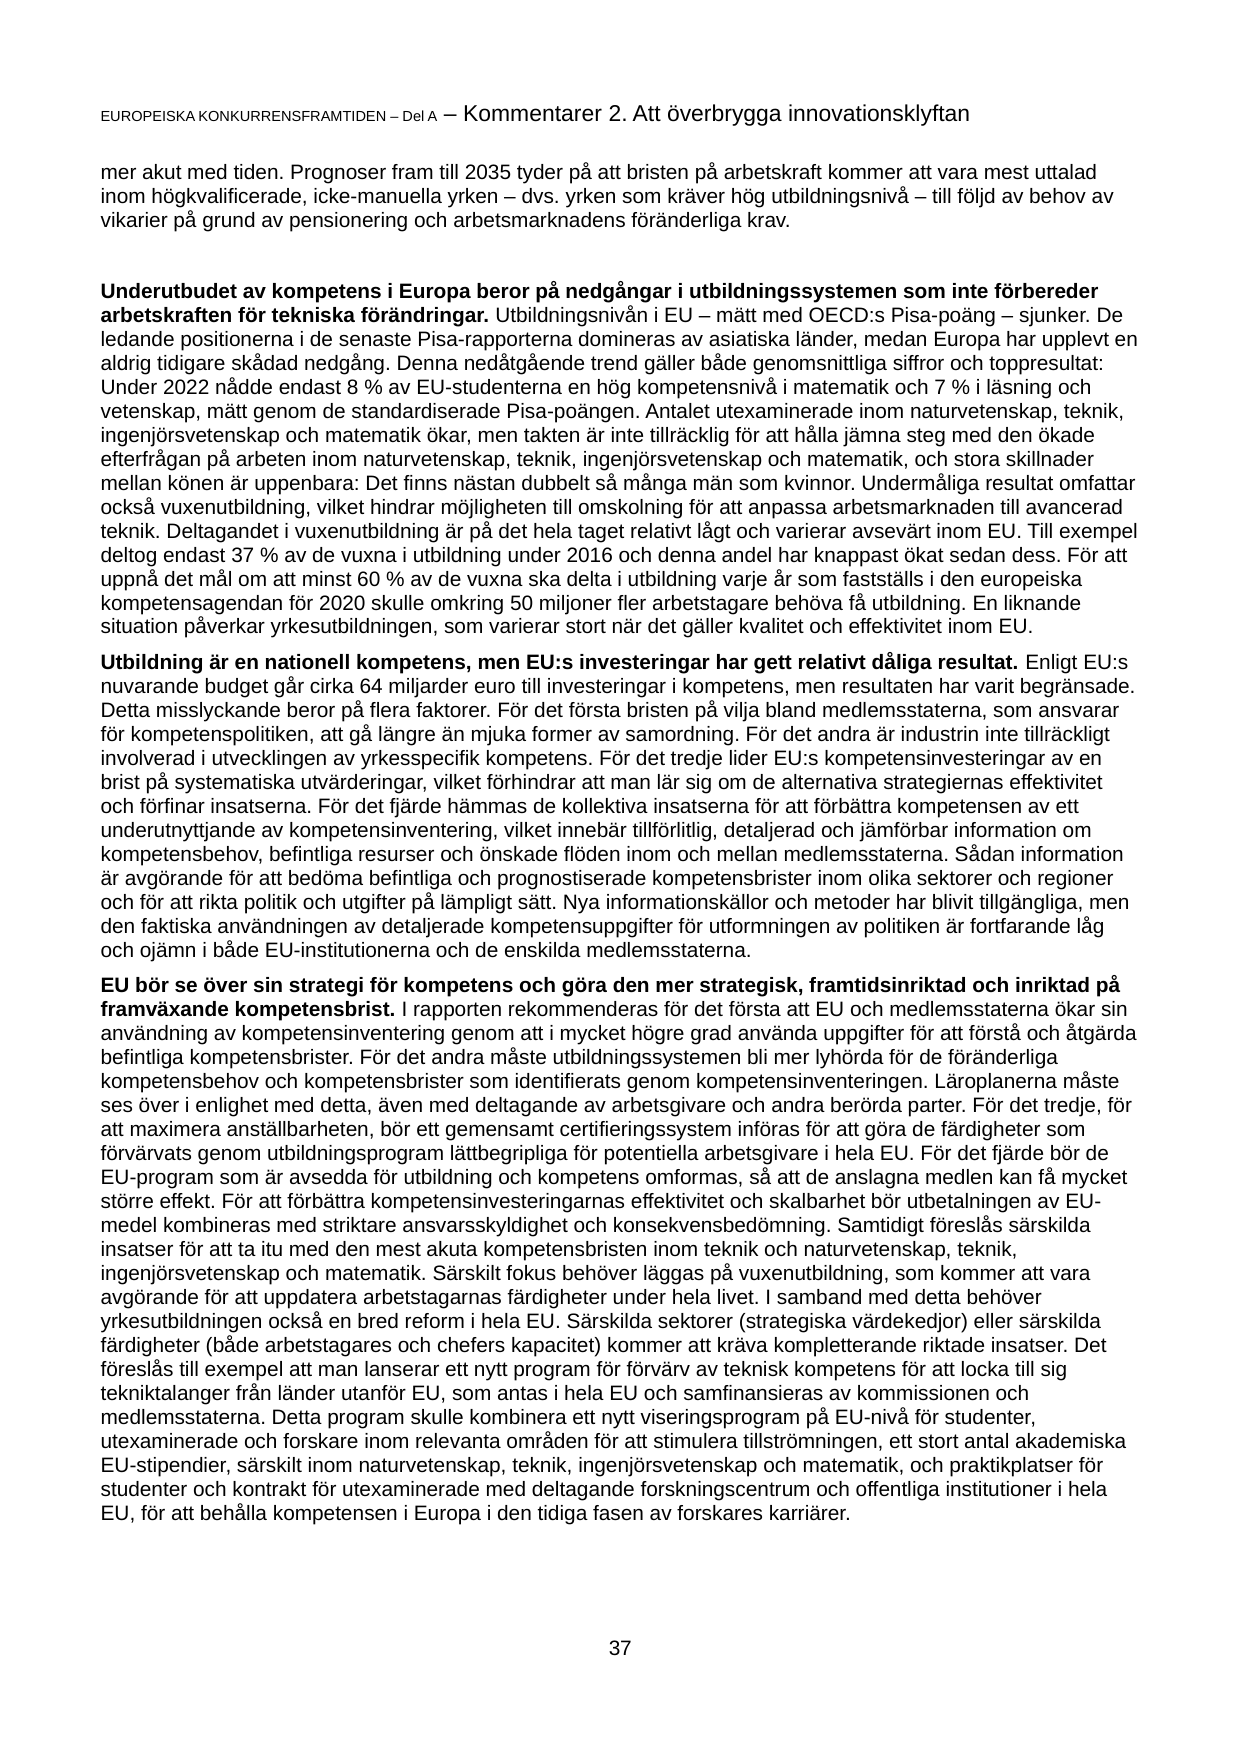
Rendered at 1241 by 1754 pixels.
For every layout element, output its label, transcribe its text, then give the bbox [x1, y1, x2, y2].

text Utbildning är en nationell kompetens, men EU:s investeringar har gett relativt dåliga resultat. Enligt EU:s nuvarande budget går cirka 64 miljarder euro till investeringar i kompetens, men resultaten har varit begränsade. Detta misslyckande beror på flera faktorer. För det första bristen på vilja bland medlemsstaterna, som ansvarar för kompetenspolitiken, att gå längre än mjuka former av samordning. För det andra är industrin inte tillräckligt involverad i utvecklingen av yrkesspecifik kompetens. För det tredje lider EU:s kompetensinvesteringar av en brist på systematiska utvärderingar, vilket förhindrar att man lär sig om de alternativa strategiernas effektivitet och förfinar insatserna. För det fjärde hämmas de kollektiva insatserna för att förbättra kompetensen av ett underutnyttjande av kompetensinventering, vilket innebär tillförlitlig, detaljerad och jämförbar information om kompetensbehov, befintliga resurser och önskade flöden inom och mellan medlemsstaterna. Sådan information är avgörande för att bedöma befintliga och prognostiserade kompetensbrister inom olika sektorer och regioner och för att rikta politik och utgifter på lämpligt sätt. Nya informationskällor och metoder har blivit tillgängliga, men den faktiska användningen av detaljerade kompetensuppgifter för utformningen av politiken är fortfarande låg och ojämn i både EU-institutionerna och de enskilda medlemsstaterna. [100, 650, 1140, 961]
text Underutbudet av kompetens i Europa beror på nedgångar i utbildningssystemen som inte förbereder arbetskraften för tekniska förändringar. Utbildningsnivån i EU – mätt med OECD:s Pisa-poäng – sjunker. De ledande positionerna i de senaste Pisa-rapporterna domineras av asiatiska länder, medan Europa har upplevt en aldrig tidigare skådad nedgång. Denna nedåtgående trend gäller både genomsnittliga siffror och toppresultat: Under 2022 nådde endast 8 % av EU-studenterna en hög kompetensnivå i matematik och 7 % i läsning och vetenskap, mätt genom de standardiserade Pisa-poängen. Antalet utexaminerade inom naturvetenskap, teknik, ingenjörsvetenskap och matematik ökar, men takten är inte tillräcklig för att hålla jämna steg med den ökade efterfrågan på arbeten inom naturvetenskap, teknik, ingenjörsvetenskap och matematik, och stora skillnader mellan könen är uppenbara: Det finns nästan dubbelt så många män som kvinnor. Undermåliga resultat omfattar också vuxenutbildning, vilket hindrar möjligheten till omskolning för att anpassa arbetsmarknaden till avancerad teknik. Deltagandet i vuxenutbildning är på det hela taget relativt lågt och varierar avsevärt inom EU. Till exempel deltog endast 37 % av de vuxna i utbildning under 2016 och denna andel har knappast ökat sedan dess. För att uppnå det mål om att minst 60 % av de vuxna ska delta i utbildning varje år som fastställs i den europeiska kompetensagendan för 2020 skulle omkring 50 miljoner fler arbetstagare behöva få utbildning. En liknande situation påverkar yrkesutbildningen, som varierar stort när det gäller kvalitet och effektivitet inom EU. [100, 279, 1140, 638]
text EU bör se över sin strategi för kompetens och göra den mer strategisk, framtidsinriktad och inriktad på framväxande kompetensbrist. I rapporten rekommenderas för det första att EU och medlemsstaterna ökar sin användning av kompetensinventering genom att i mycket högre grad använda uppgifter för att förstå och åtgärda befintliga kompetensbrister. För det andra måste utbildningssystemen bli mer lyhörda för de föränderliga kompetensbehov och kompetensbrister som identifierats genom kompetensinventeringen. Läroplanerna måste ses över i enlighet med detta, även med deltagande av arbetsgivare och andra berörda parter. För det tredje, för att maximera anställbarheten, bör ett gemensamt certifieringssystem införas för att göra de färdigheter som förvärvats genom utbildningsprogram lättbegripliga för potentiella arbetsgivare i hela EU. För det fjärde bör de EU-program som är avsedda för utbildning och kompetens omformas, så att de anslagna medlen kan få mycket större effekt. För att förbättra kompetensinvesteringarnas effektivitet och skalbarhet bör utbetalningen av EU-medel kombineras med striktare ansvarsskyldighet och konsekvensbedömning. Samtidigt föreslås särskilda insatser för att ta itu med den mest akuta kompetensbristen inom teknik och naturvetenskap, teknik, ingenjörsvetenskap och matematik. Särskilt fokus behöver läggas på vuxenutbildning, som kommer att vara avgörande för att uppdatera arbetstagarnas färdigheter under hela livet. I samband med detta behöver yrkesutbildningen också en bred reform i hela EU. Särskilda sektorer (strategiska värdekedjor) eller särskilda färdigheter (både arbetstagares och chefers kapacitet) kommer att kräva kompletterande riktade insatser. Det föreslås till exempel att man lanserar ett nytt program för förvärv av teknisk kompetens för att locka till sig tekniktalanger från länder utanför EU, som antas i hela EU och samfinansieras av kommissionen och medlemsstaterna. Detta program skulle kombinera ett nytt viseringsprogram på EU-nivå för studenter, utexaminerade och forskare inom relevanta områden för att stimulera tillströmningen, ett stort antal akademiska EU-stipendier, särskilt inom naturvetenskap, teknik, ingenjörsvetenskap och matematik, och praktikplatser för studenter och kontrakt för utexaminerade med deltagande forskningscentrum och offentliga institutioner i hela EU, för att behålla kompetensen i Europa i den tidiga fasen av forskares karriärer. [100, 973, 1140, 1524]
text mer akut med tiden. Prognoser fram till 2035 tyder på att bristen på arbetskraft kommer att vara mest uttalad inom högkvalificerade, icke-manuella yrken – dvs. yrken som kräver hög utbildningsnivå – till följd av behov av vikarier på grund av pensionering och arbetsmarknadens föränderliga krav. [100, 159, 1140, 231]
